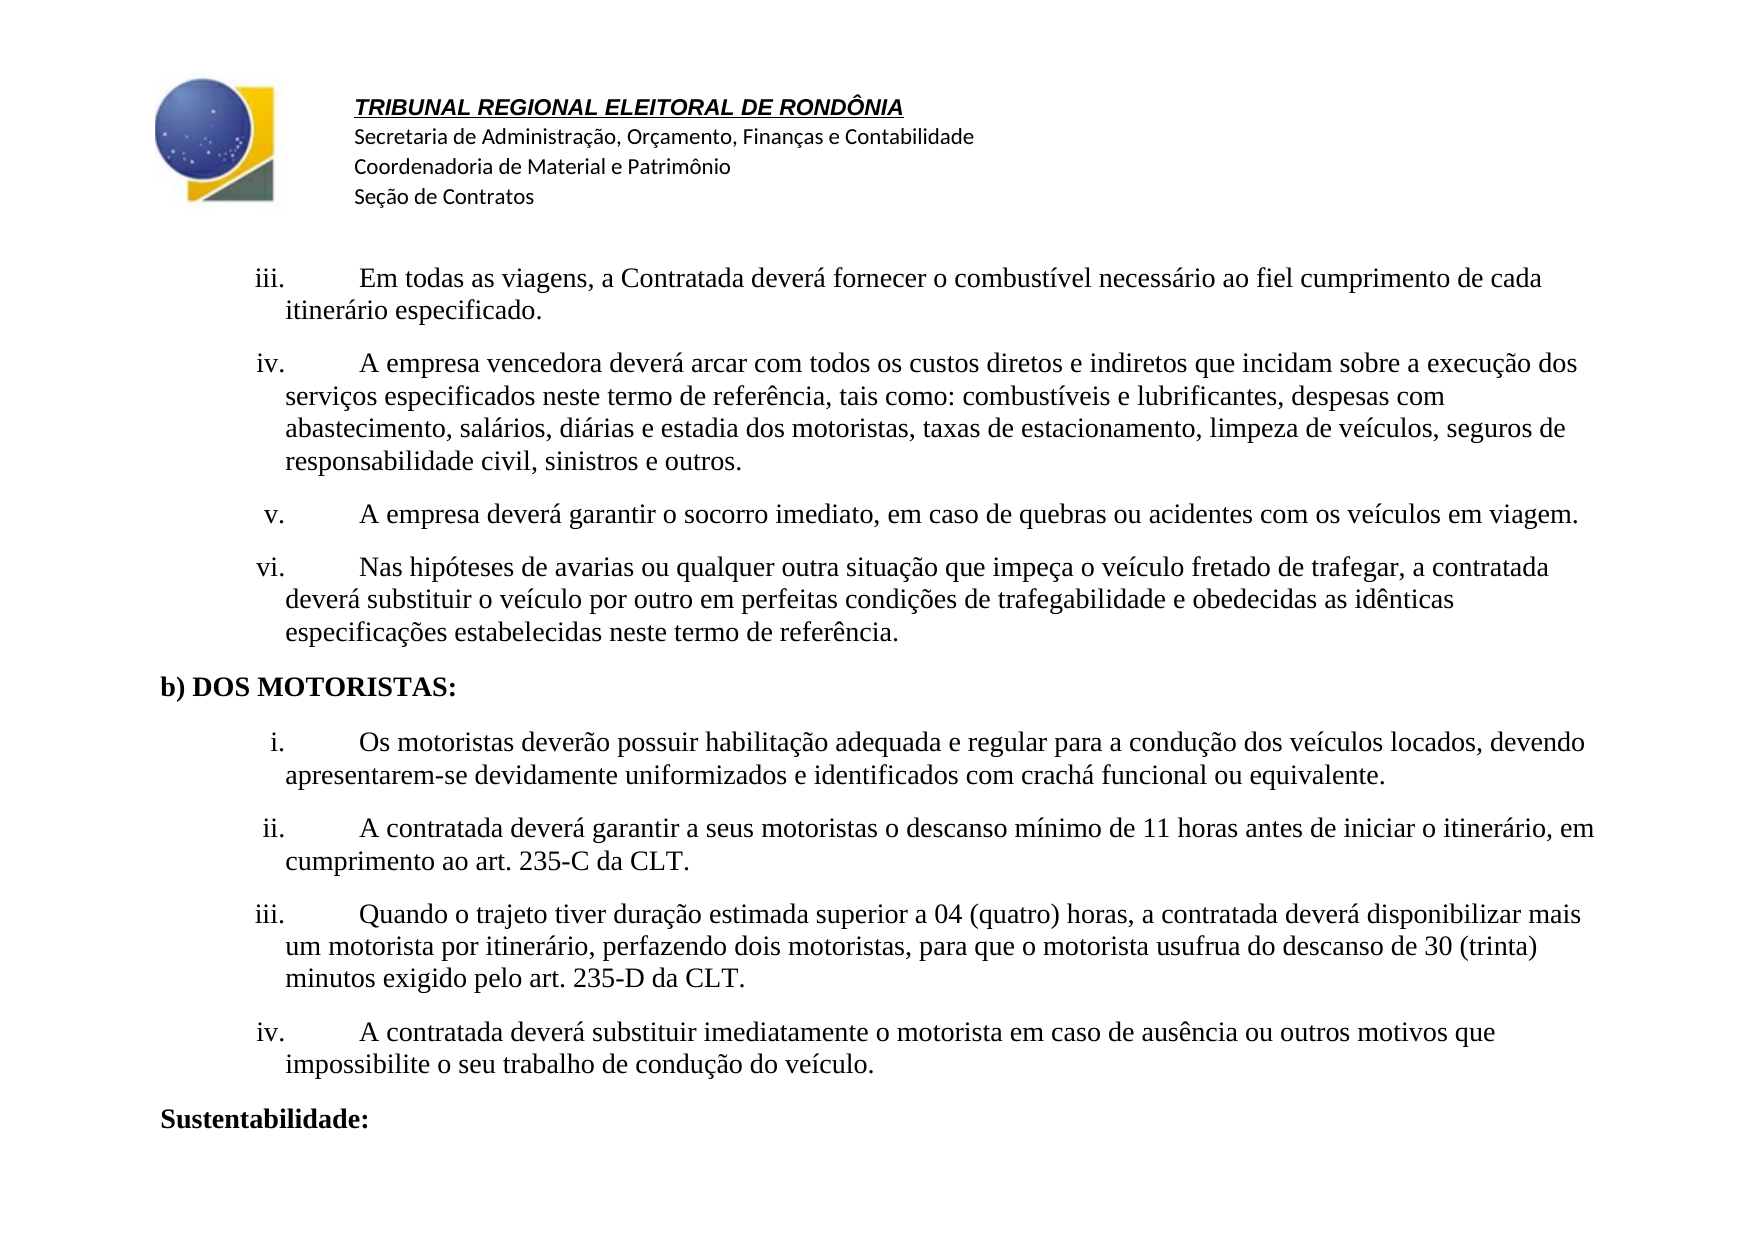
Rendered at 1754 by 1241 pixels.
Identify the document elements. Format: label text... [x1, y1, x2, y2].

text Sustentabilidade: [160, 1102, 1594, 1135]
list Em todas as viagens, a Contratada deverá fornecer o combustível necessário ao fiel cumprimento de cada itinerário especificado. [285, 261, 1606, 326]
text b) DOS MOTORISTAS: [160, 670, 1594, 703]
list A empresa deverá garantir o socorro imediato, em caso de quebras ou acidentes com os veículos em viagem. [285, 497, 1606, 529]
list A empresa vencedora deverá arcar com todos os custos diretos e indiretos que incidam sobre a execução dos serviços especificados neste termo de referência, tais como: combustíveis e lubrificantes, despesas com abastecimento, salários, diárias e estadia dos motoristas, taxas de estacionamento, limpeza de veículos, seguros de responsabilidade civil, sinistros e outros. [285, 346, 1606, 476]
list Nas hipóteses de avarias ou qualquer outra situação que impeça o veículo fretado de trafegar, a contratada deverá substituir o veículo por outro em perfeitas condições de trafegabilidade e obedecidas as idênticas especificações estabelecidas neste termo de referência. [285, 550, 1606, 647]
list A contratada deverá garantir a seus motoristas o descanso mínimo de 11 horas antes de iniciar o itinerário, em cumprimento ao art. 235-C da CLT. [285, 811, 1606, 876]
list A contratada deverá substituir imediatamente o motorista em caso de ausência ou outros motivos que impossibilite o seu trabalho de condução do veículo. [285, 1015, 1606, 1079]
list Quando o trajeto tiver duração estimada superior a 04 (quatro) horas, a contratada deverá disponibilizar mais um motorista por itinerário, perfazendo dois motoristas, para que o motorista usufrua do descanso de 30 (trinta) minutos exigido pelo art. 235-D da CLT. [285, 897, 1606, 994]
list Os motoristas deverão possuir habilitação adequada e regular para a condução dos veículos locados, devendo apresentarem-se devidamente uniformizados e identificados com crachá funcional ou equivalente. [285, 726, 1606, 790]
